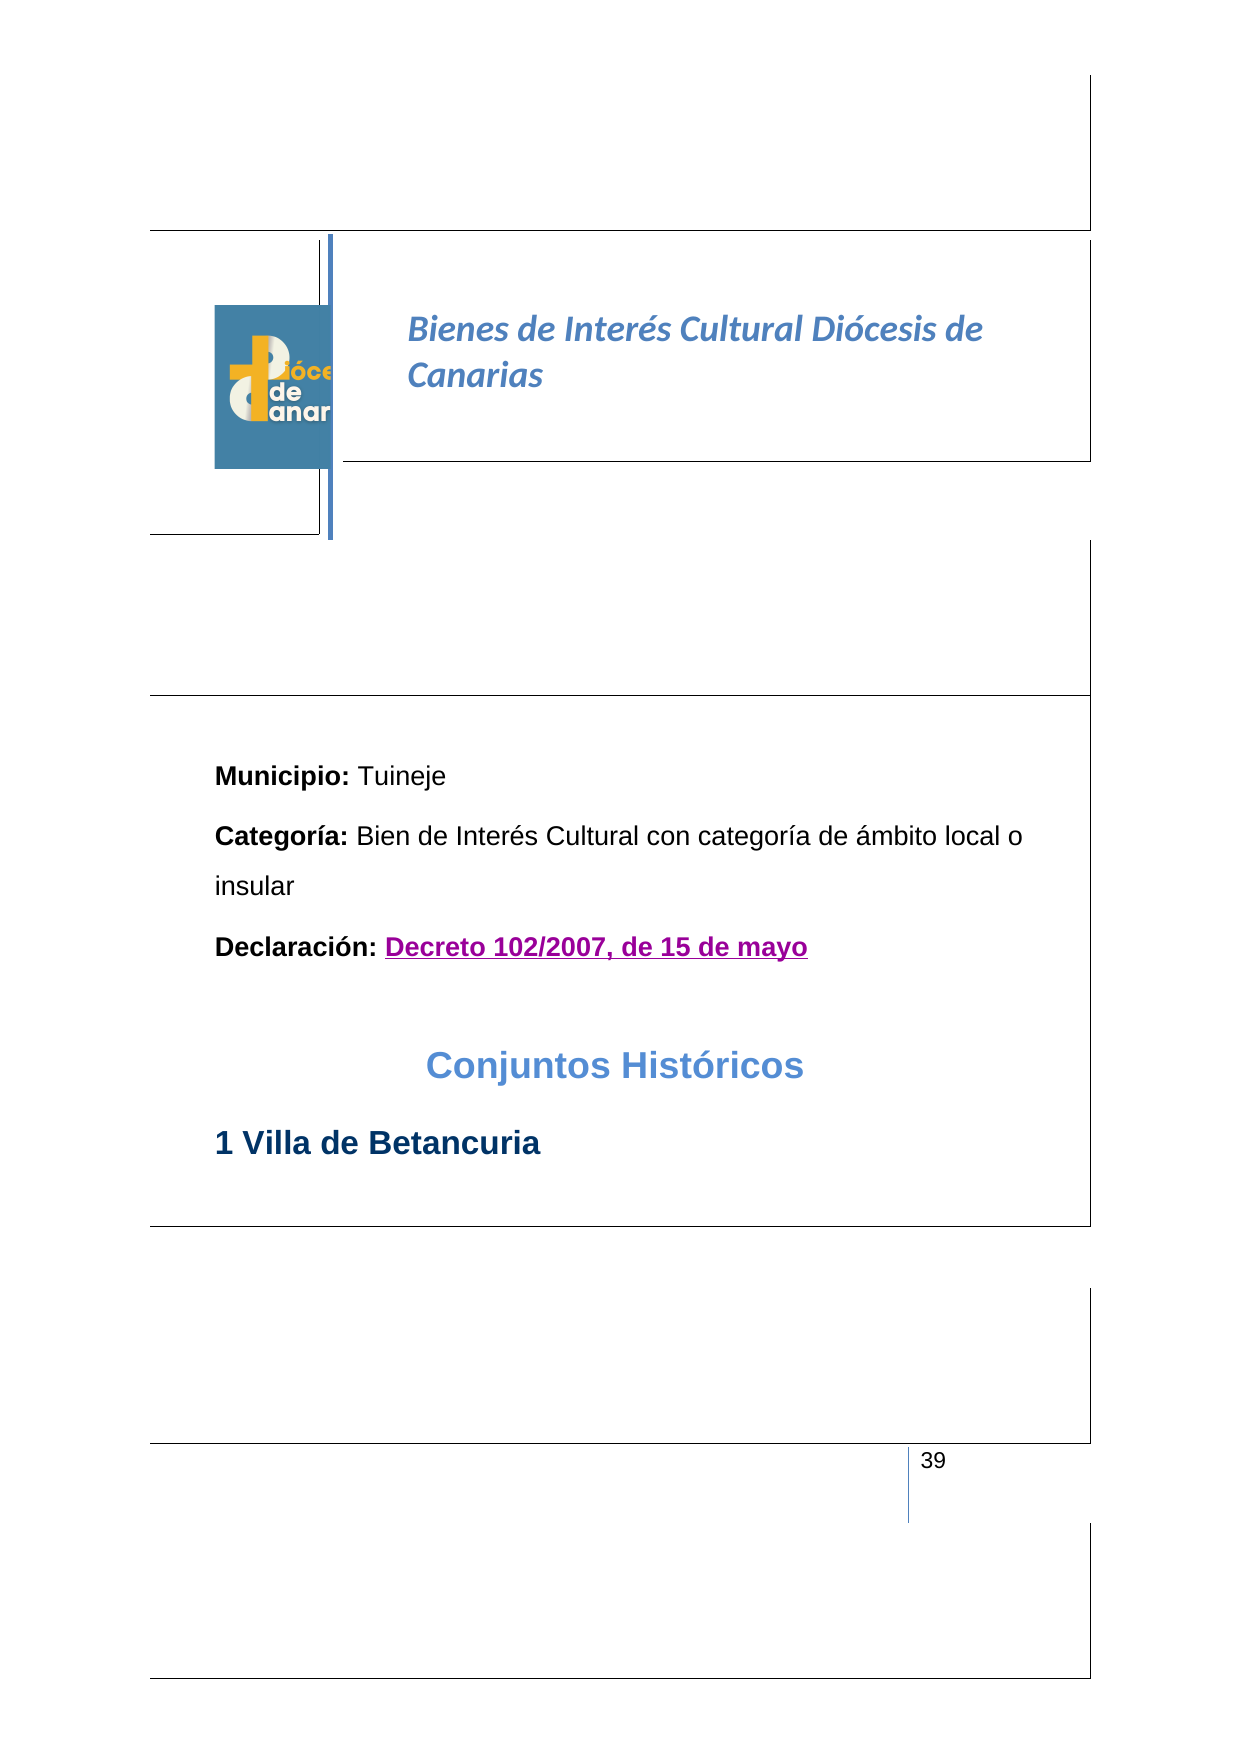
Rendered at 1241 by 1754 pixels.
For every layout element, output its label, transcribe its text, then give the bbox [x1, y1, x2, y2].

text Categoría: Bien de Interés Cultural con categoría de ámbito local o insular [150, 756, 1091, 866]
text Municipio: Tuineje [150, 695, 1090, 756]
text Conjuntos Históricos [150, 979, 1091, 1058]
text 1 Villa de Betancuria [150, 1058, 1091, 1226]
text Declaración: Decreto 102/2007, de 15 de mayo [150, 866, 1091, 962]
